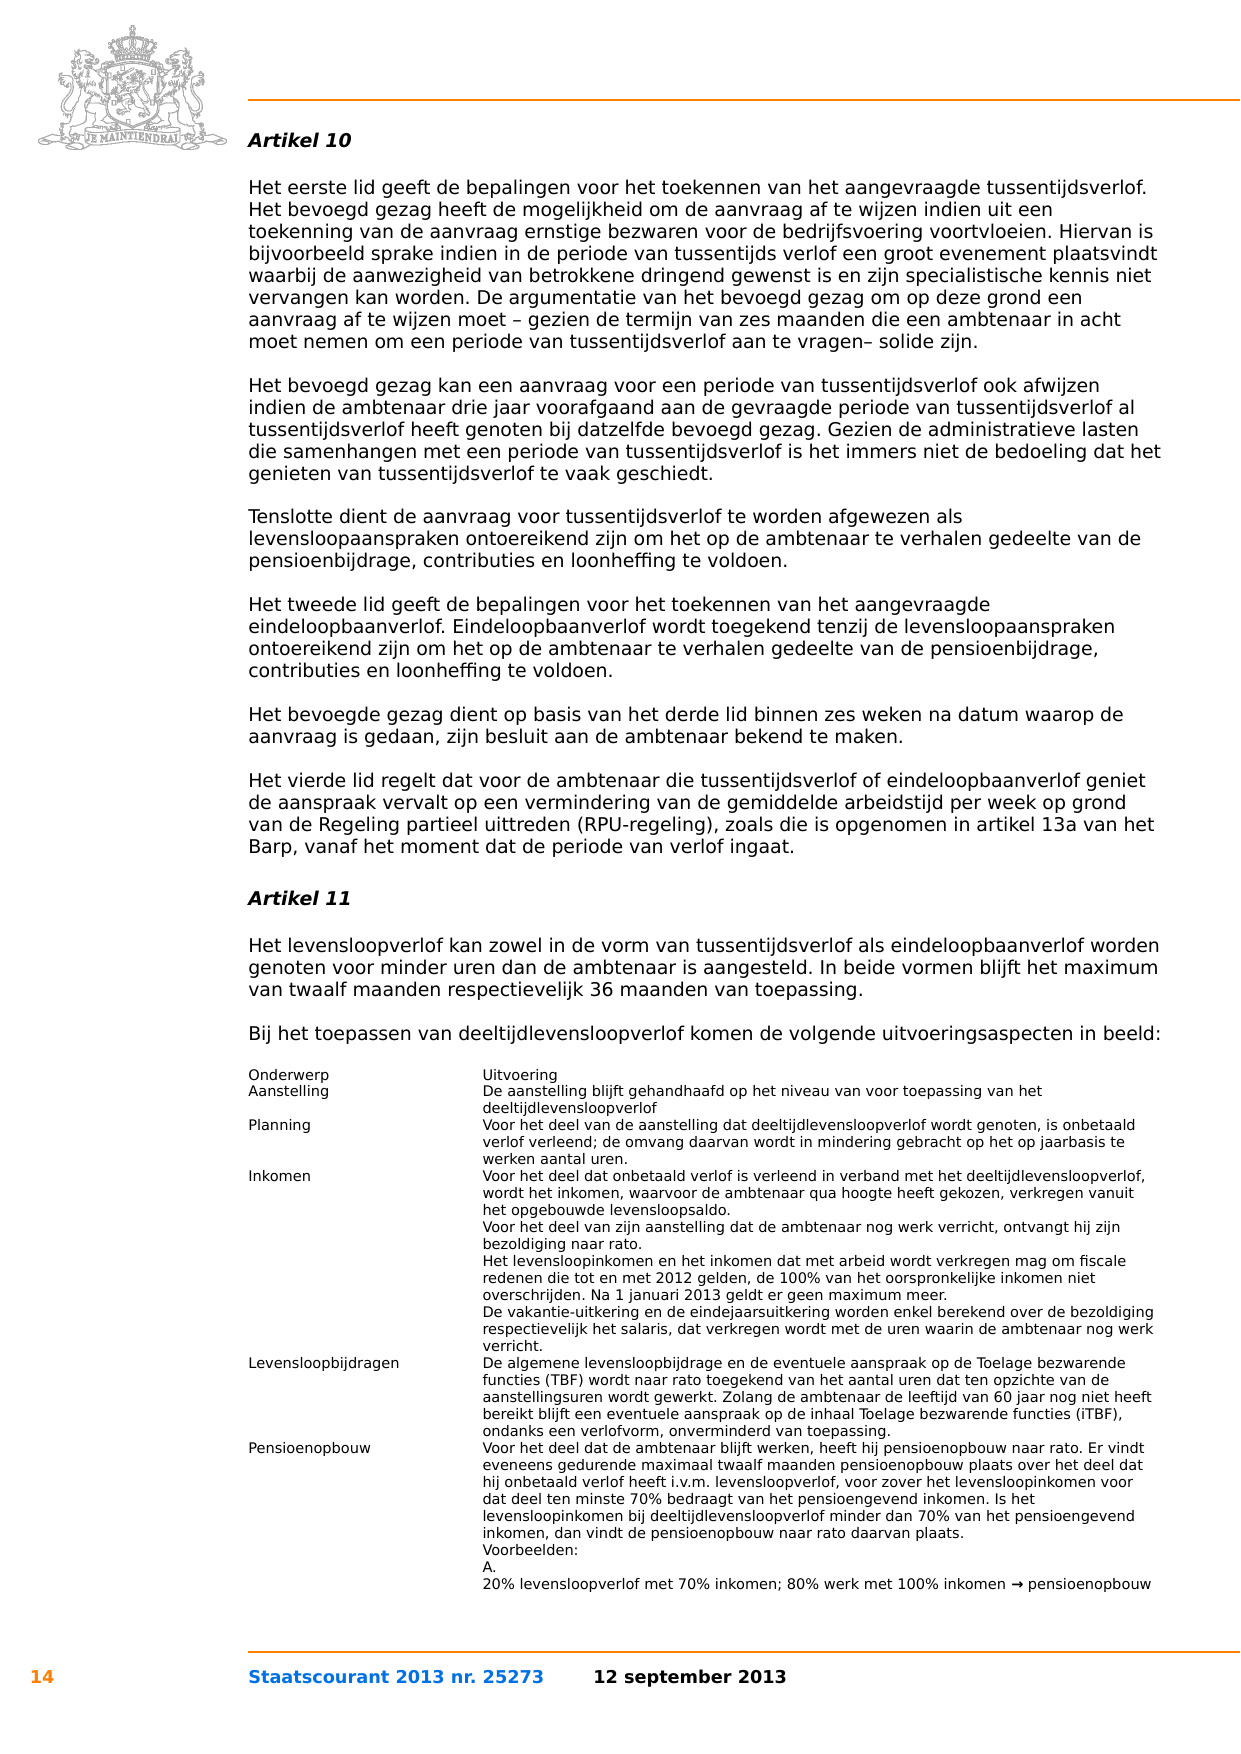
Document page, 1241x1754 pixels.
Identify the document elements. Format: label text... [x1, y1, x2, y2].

table_cell De aanstelling blijft gehandhaafd op het niveau van voor toepassing van het deeltijdlevensloopverlof [476, 1083, 1163, 1117]
text Bij het toepassen van deeltijdlevensloopverlof komen de volgende uitvoeringsaspecten in beeld: [248, 1022, 1163, 1044]
text Het tweede lid geeft de bepalingen voor het toekennen van het aangevraagde eindeloopbaanverlof. Eindeloopbaanverlof wordt toegekend tenzij de levensloopaanspraken ontoereikend zijn om het op de ambtenaar te verhalen gedeelte van de pensioenbijdrage, contributies en loonheffing te voldoen. [248, 594, 1163, 682]
text Het eerste lid geeft de bepalingen voor het toekennen van het aangevraagde tussentijdsverlof. Het bevoegd gezag heeft de mogelijkheid om de aanvraag af te wijzen indien uit een toekenning van de aanvraag ernstige bezwaren voor de bedrijfsvoering voortvloeien. Hiervan is bijvoorbeeld sprake indien in de periode van tussentijds verlof een groot evenement plaatsvindt waarbij de aanwezigheid van betrokkene dringend gewenst is en zijn specialistische kennis niet vervangen kan worden. De argumentatie van het bevoegd gezag om op deze grond een aanvraag af te wijzen moet – gezien de termijn van zes maanden die een ambtenaar in acht moet nemen om een periode van tussentijdsverlof aan te vragen– solide zijn. [248, 177, 1163, 353]
table_header Uitvoering [476, 1066, 1163, 1083]
text Tenslotte dient de aanvraag voor tussentijdsverlof te worden afgewezen als levensloopaanspraken ontoereikend zijn om het op de ambtenaar te verhalen gedeelte van de pensioenbijdrage, contributies en loonheffing te voldoen. [248, 506, 1163, 572]
table_cell Inkomen [248, 1168, 476, 1355]
text Het bevoegde gezag dient op basis van het derde lid binnen zes weken na datum waarop de aanvraag is gedaan, zijn besluit aan de ambtenaar bekend te maken. [248, 704, 1163, 748]
subtitle Artikel 11 [248, 888, 1163, 910]
table_cell Voor het deel van de aanstelling dat deeltijdlevensloopverlof wordt genoten, is onbetaald verlof verleend; de omvang daarvan wordt in mindering gebracht op het op jaarbasis te werken aantal uren. [476, 1117, 1163, 1168]
table_cell Levensloopbijdragen [248, 1355, 476, 1440]
text Het bevoegd gezag kan een aanvraag voor een periode van tussentijdsverlof ook afwijzen indien de ambtenaar drie jaar voorafgaand aan de gevraagde periode van tussentijdsverlof al tussentijdsverlof heeft genoten bij datzelfde bevoegd gezag. Gezien de administratieve lasten die samenhangen met een periode van tussentijdsverlof is het immers niet de bedoeling dat het genieten van tussentijdsverlof te vaak geschiedt. [248, 374, 1163, 484]
text Het vierde lid regelt dat voor de ambtenaar die tussentijdsverlof of eindeloopbaanverlof geniet de aanspraak vervalt op een vermindering van de gemiddelde arbeidstijd per week op grond van de Regeling partieel uittreden (RPU-regeling), zoals die is opgenomen in artikel 13a van het Barp, vanaf het moment dat de periode van verlof ingaat. [248, 770, 1163, 858]
table_cell Voor het deel dat de ambtenaar blijft werken, heeft hij pensioenopbouw naar rato. Er vindt eveneens gedurende maximaal twaalf maanden pensioenopbouw plaats over het deel dat hij onbetaald verlof heeft i.v.m. levensloopverlof, voor zover het levensloopinkomen voor dat deel ten minste 70% bedraagt van het pensioengevend inkomen. Is het levensloopinkomen bij deeltijdlevensloopverlof minder dan 70% van het pensioengevend inkomen, dan vindt de pensioenopbouw naar rato daarvan plaats. Voorbeelden: A. 20% levensloopverlof met 70% inkomen; 80% werk met 100% inkomen → pensioenopbouw [476, 1440, 1163, 1593]
table_cell Voor het deel dat onbetaald verlof is verleend in verband met het deeltijdlevensloopverlof, wordt het inkomen, waarvoor de ambtenaar qua hoogte heeft gekozen, verkregen vanuit het opgebouwde levensloopsaldo. Voor het deel van zijn aanstelling dat de ambtenaar nog werk verricht, ontvangt hij zijn bezoldiging naar rato. Het levensloopinkomen en het inkomen dat met arbeid wordt verkregen mag om fiscale redenen die tot en met 2012 gelden, de 100% van het oorspronkelijke inkomen niet overschrijden. Na 1 januari 2013 geldt er geen maximum meer. De vakantie-uitkering en de eindejaarsuitkering worden enkel berekend over de bezoldiging respectievelijk het salaris, dat verkregen wordt met de uren waarin de ambtenaar nog werk verricht. [476, 1168, 1163, 1355]
text Het levensloopverlof kan zowel in de vorm van tussentijdsverlof als eindeloopbaanverlof worden genoten voor minder uren dan de ambtenaar is aangesteld. In beide vormen blijft het maximum van twaalf maanden respectievelijk 36 maanden van toepassing. [248, 935, 1163, 1001]
table_cell Aanstelling [248, 1083, 476, 1117]
table_cell De algemene levensloopbijdrage en de eventuele aanspraak op de Toelage bezwarende functies (TBF) wordt naar rato toegekend van het aantal uren dat ten opzichte van de aanstellingsuren wordt gewerkt. Zolang de ambtenaar de leeftijd van 60 jaar nog niet heeft bereikt blijft een eventuele aanspraak op de inhaal Toelage bezwarende functies (iTBF), ondanks een verlofvorm, onverminderd van toepassing. [476, 1355, 1163, 1440]
picture [38, 25, 227, 150]
table_header Onderwerp [248, 1066, 476, 1083]
table_cell Planning [248, 1117, 476, 1168]
table_cell Pensioenopbouw [248, 1440, 476, 1593]
subtitle Artikel 10 [248, 130, 1163, 152]
